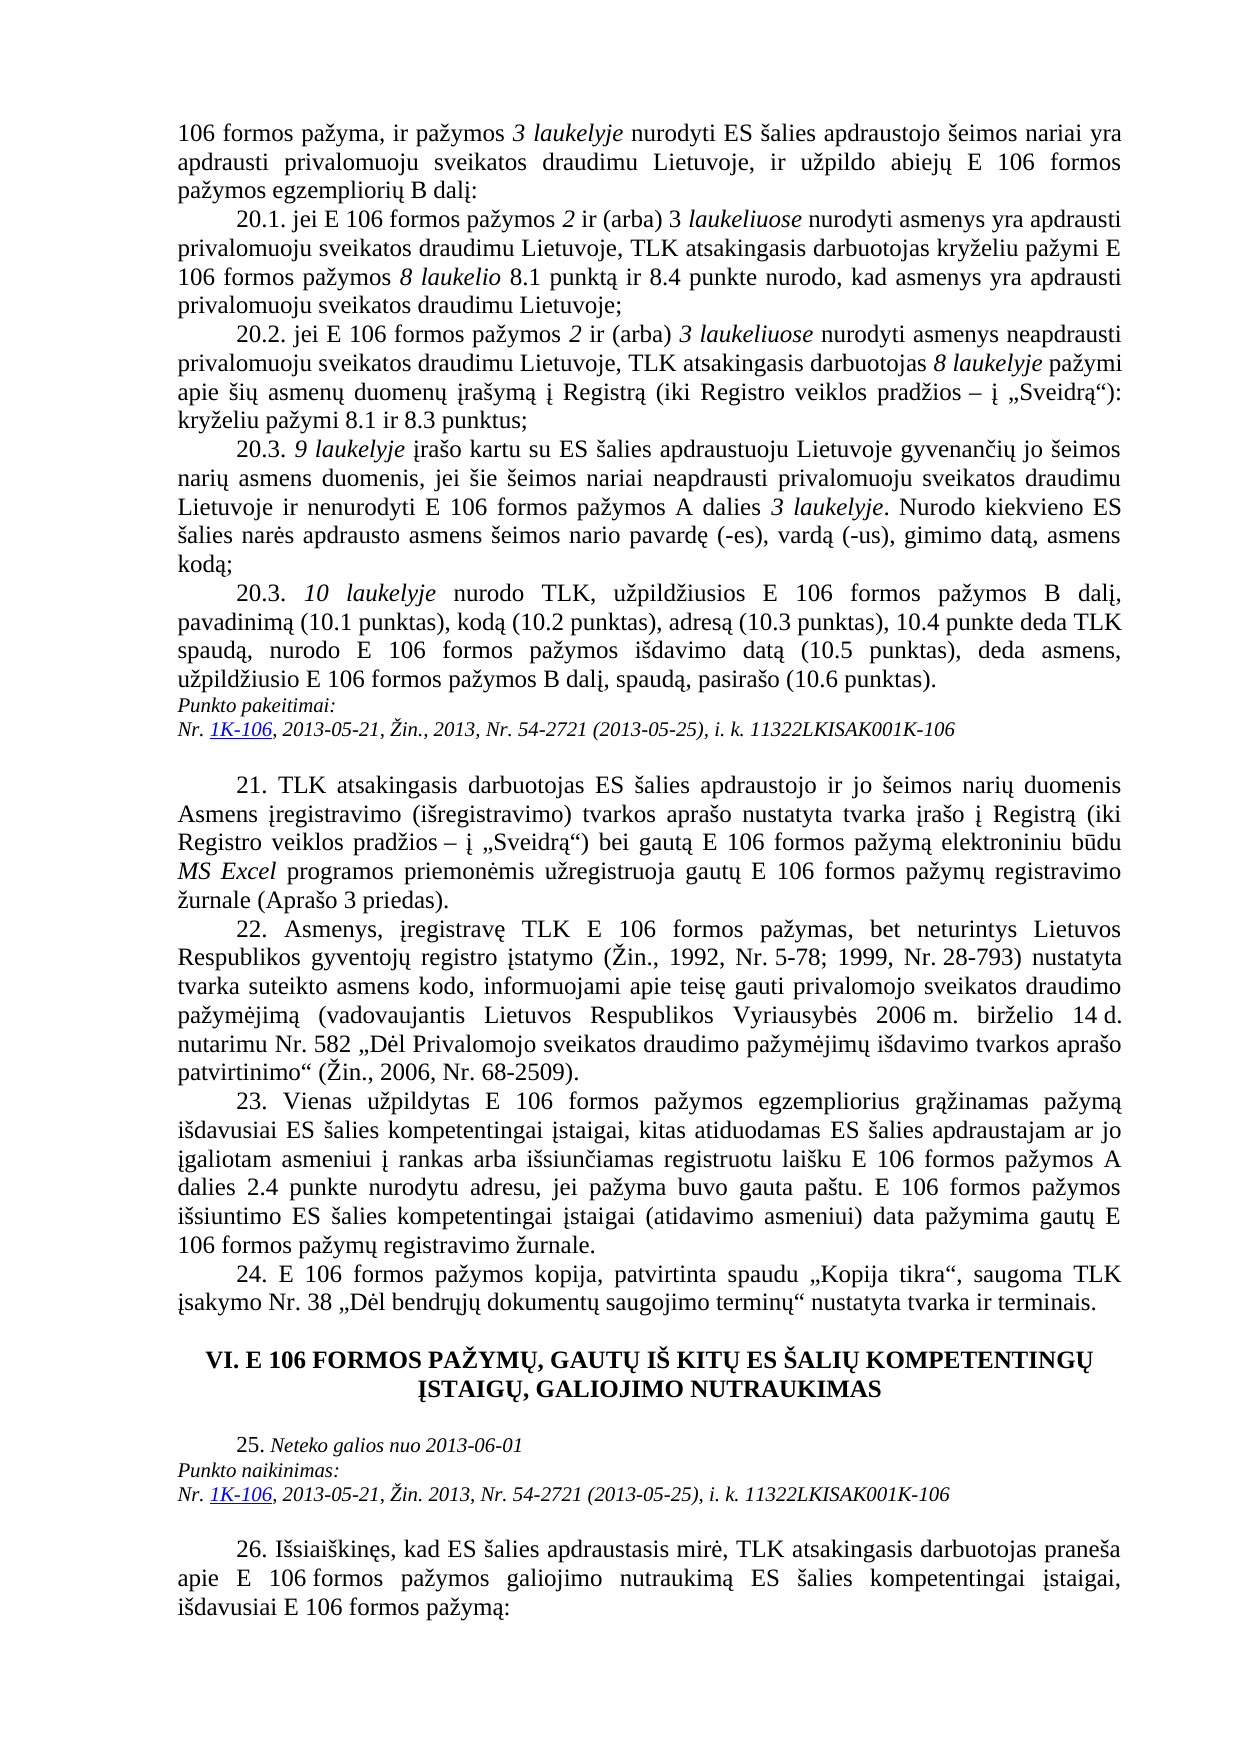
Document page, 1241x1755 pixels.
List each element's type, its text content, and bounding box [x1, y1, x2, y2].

text 106 formos pažyma, ir pažymos 3 laukelyje nurodyti ES šalies apdraustojo šeimos nariai yra apdrausti privalomuoju sveikatos draudimu Lietuvoje, ir užpildo abiejų E 106 formos pažymos egzempliorių B dalį: [177, 118, 1122, 204]
text Nr. 1K-106, 2013-05-21, Žin. 2013, Nr. 54-2721 (2013-05-25), i. k. 11322LKISAK001K-106 [177, 1482, 1122, 1506]
text Nr. 1K-106, 2013-05-21, Žin., 2013, Nr. 54-2721 (2013-05-25), i. k. 11322LKISAK001K-106 [177, 717, 1122, 741]
text VI. E 106 formos pažymų, gautų iš kitų ES šalių kompetentingų įstaigų, galiojimo nutraukimas [177, 1345, 1122, 1402]
text Punkto naikinimas: [177, 1458, 1122, 1482]
text 20.1. jei E 106 formos pažymos 2 ir (arba) 3 laukeliuose nurodyti asmenys yra apdrausti privalomuoju sveikatos draudimu Lietuvoje, TLK atsakingasis darbuotojas kryželiu pažymi E 106 formos pažymos 8 laukelio 8.1 punktą ir 8.4 punkte nurodo, kad asmenys yra apdrausti privalomuoju sveikatos draudimu Lietuvoje; [177, 204, 1122, 319]
text 20.3. 9 laukelyje įrašo kartu su ES šalies apdraustuoju Lietuvoje gyvenančių jo šeimos narių asmens duomenis, jei šie šeimos nariai neapdrausti privalomuoju sveikatos draudimu Lietuvoje ir nenurodyti E 106 formos pažymos A dalies 3 laukelyje. Nurodo kiekvieno ES šalies narės apdrausto asmens šeimos nario pavardę (-es), vardą (-us), gimimo datą, asmens kodą; [177, 434, 1122, 578]
text 20.3. 10 laukelyje nurodo TLK, užpildžiusios E 106 formos pažymos B dalį, pavadinimą (10.1 punktas), kodą (10.2 punktas), adresą (10.3 punktas), 10.4 punkte deda TLK spaudą, nurodo E 106 formos pažymos išdavimo datą (10.5 punktas), deda asmens, užpildžiusio E 106 formos pažymos B dalį, spaudą, pasirašo (10.6 punktas). [177, 578, 1122, 693]
text 20.2. jei E 106 formos pažymos 2 ir (arba) 3 laukeliuose nurodyti asmenys neapdrausti privalomuoju sveikatos draudimu Lietuvoje, TLK atsakingasis darbuotojas 8 laukelyje pažymi apie šių asmenų duomenų įrašymą į Registrą (iki Registro veiklos pradžios – į „Sveidrą“): kryželiu pažymi 8.1 ir 8.3 punktus; [177, 319, 1122, 434]
text 22. Asmenys, įregistravę TLK E 106 formos pažymas, bet neturintys Lietuvos Respublikos gyventojų registro įstatymo (Žin., 1992, Nr. 5-78; 1999, Nr. 28-793) nustatyta tvarka suteikto asmens kodo, informuojami apie teisę gauti privalomojo sveikatos draudimo pažymėjimą (vadovaujantis Lietuvos Respublikos Vyriausybės 2006 m. birželio 14 d. nutarimu Nr. 582 „Dėl Privalomojo sveikatos draudimo pažymėjimų išdavimo tvarkos aprašo patvirtinimo“ (Žin., 2006, Nr. 68-2509). [177, 914, 1122, 1086]
text 23. Vienas užpildytas E 106 formos pažymos egzempliorius grąžinamas pažymą išdavusiai ES šalies kompetentingai įstaigai, kitas atiduodamas ES šalies apdraustajam ar jo įgaliotam asmeniui į rankas arba išsiunčiamas registruotu laišku E 106 formos pažymos A dalies 2.4 punkte nurodytu adresu, jei pažyma buvo gauta paštu. E 106 formos pažymos išsiuntimo ES šalies kompetentingai įstaigai (atidavimo asmeniui) data pažymima gautų E 106 formos pažymų registravimo žurnale. [177, 1086, 1122, 1259]
text 24. E 106 formos pažymos kopija, patvirtinta spaudu „Kopija tikra“, saugoma TLK įsakymo Nr. 38 „Dėl bendrųjų dokumentų saugojimo terminų“ nustatyta tvarka ir terminais. [177, 1259, 1122, 1316]
text 21. TLK atsakingasis darbuotojas ES šalies apdraustojo ir jo šeimos narių duomenis Asmens įregistravimo (išregistravimo) tvarkos aprašo nustatyta tvarka įrašo į Registrą (iki Registro veiklos pradžios – į „Sveidrą“) bei gautą E 106 formos pažymą elektroniniu būdu MS Excel programos priemonėmis užregistruoja gautų E 106 formos pažymų registravimo žurnale (Aprašo 3 priedas). [177, 770, 1122, 914]
text 25. Neteko galios nuo 2013-06-01 [177, 1431, 1122, 1458]
text Punkto pakeitimai: [177, 693, 1122, 717]
text 26. Išsiaiškinęs, kad ES šalies apdraustasis mirė, TLK atsakingasis darbuotojas praneša apie E 106 formos pažymos galiojimo nutraukimą ES šalies kompetentingai įstaigai, išdavusiai E 106 formos pažymą: [177, 1534, 1122, 1621]
